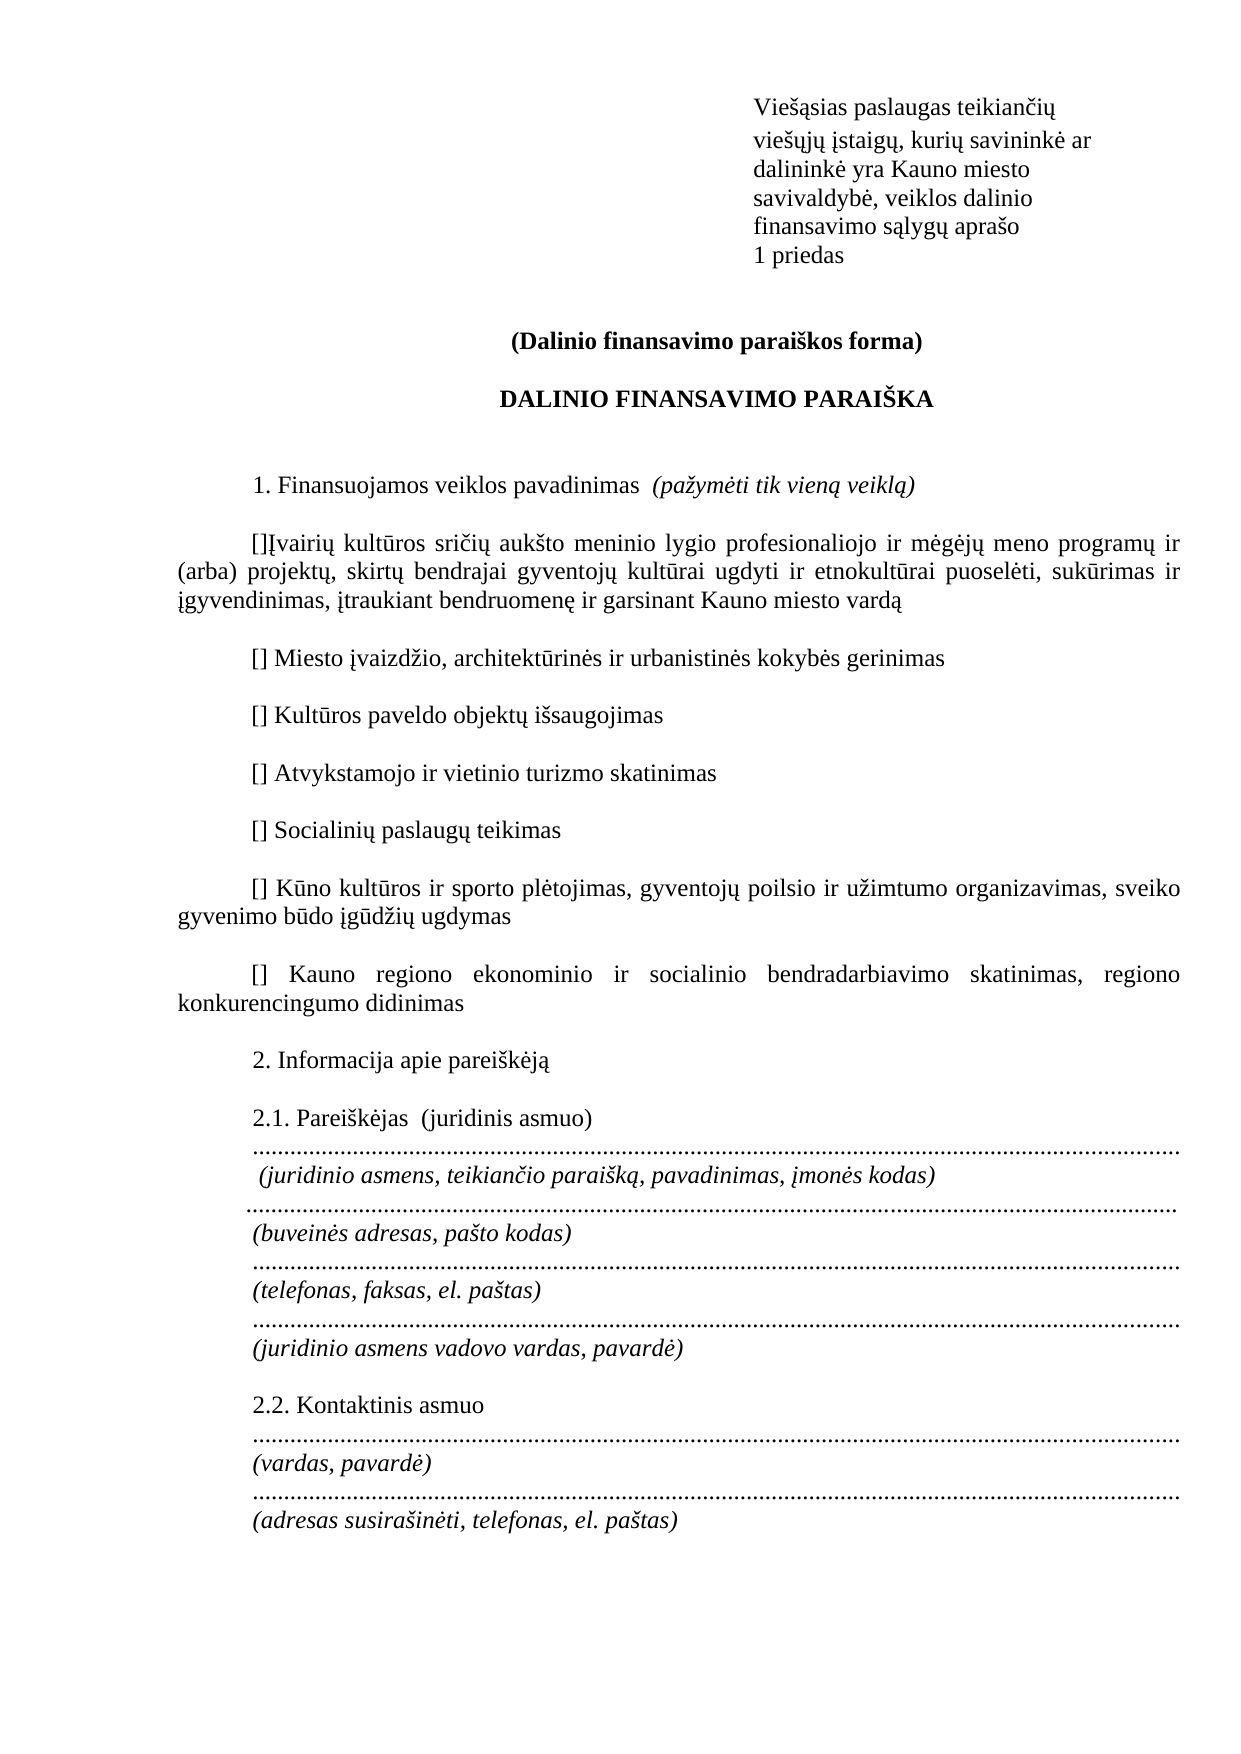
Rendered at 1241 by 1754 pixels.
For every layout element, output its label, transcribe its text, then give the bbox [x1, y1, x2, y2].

text [] Kūno kultūros ir sporto plėtojimas, gyventojų poilsio ir užimtumo organizavimas, sveiko gyvenimo būdo įgūdžių ugdymas [177, 873, 1181, 930]
text ................................................................................................................................................................ [177, 1189, 1181, 1218]
text (buveinės adresas, pašto kodas) [177, 1218, 1181, 1246]
text viešųjų įstaigų, kurių savininkė ar [177, 125, 1181, 154]
text dalininkė yra Kauno miesto [177, 154, 1181, 183]
text finansavimo sąlygų aprašo [177, 211, 1181, 240]
text [] Atvykstamojo ir vietinio turizmo skatinimas [177, 758, 1181, 786]
text 2.2. Kontaktinis asmuo [177, 1390, 1181, 1419]
text 1. Finansuojamos veiklos pavadinimas (pažymėti tik vieną veiklą) [252, 470, 1181, 499]
text 2. Informacija apie pareiškėją [177, 1045, 1181, 1074]
text DALINIO FINANSAVIMO PARAIŠKA [177, 384, 1181, 413]
text [] Socialinių paslaugų teikimas [177, 815, 1181, 844]
text [] Kultūros paveldo objektų išsaugojimas [177, 700, 1181, 729]
text (Dalinio finansavimo paraiškos forma) [177, 326, 1181, 355]
text (telefonas, faksas, el. paštas) [177, 1275, 1181, 1304]
text (juridinio asmens vadovo vardas, pavardė) [177, 1333, 1181, 1361]
text []Įvairių kultūros sričių aukšto meninio lygio profesionaliojo ir mėgėjų meno programų ir (arba) projektų, skirtų bendrajai gyventojų kultūrai ugdyti ir etnokultūrai puoselėti, sukūrimas ir įgyvendinimas, įtraukiant bendruomenę ir garsinant Kauno miesto vardą [177, 528, 1181, 614]
text (vardas, pavardė) [177, 1448, 1181, 1476]
text (adresas susirašinėti, telefonas, el. paštas) [177, 1505, 1181, 1534]
text savivaldybė, veiklos dalinio [177, 183, 1181, 211]
text [] Miesto įvaizdžio, architektūrinės ir urbanistinės kokybės gerinimas [177, 643, 1181, 671]
text 2.1. Pareiškėjas (juridinis asmuo) [177, 1103, 1181, 1131]
text [] Kauno regiono ekonominio ir socialinio bendradarbiavimo skatinimas, regiono konkurencingumo didinimas [177, 959, 1181, 1016]
text Viešąsias paslaugas teikiančių [177, 92, 1181, 121]
text (juridinio asmens, teikiančio paraišką, pavadinimas, įmonės kodas) [177, 1160, 1181, 1189]
text 1 priedas [177, 240, 1181, 269]
